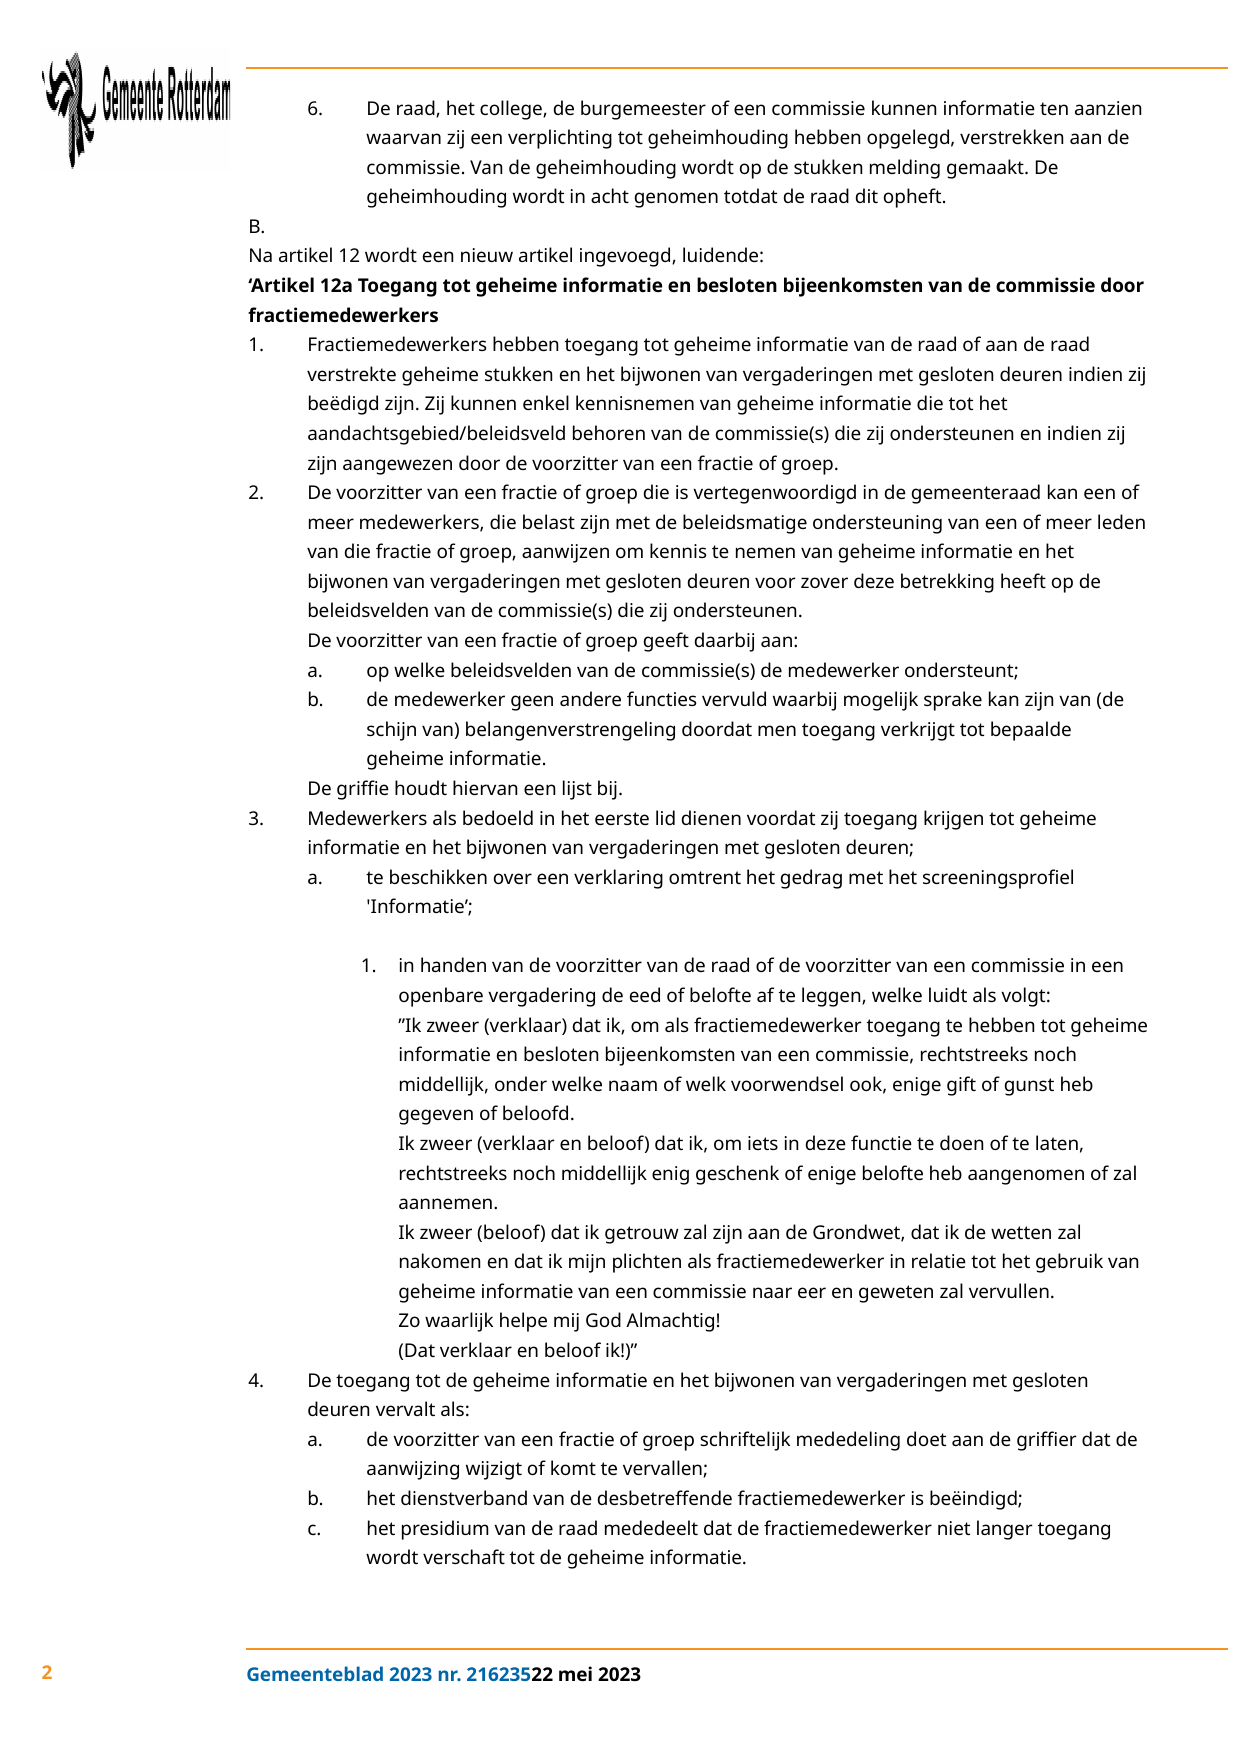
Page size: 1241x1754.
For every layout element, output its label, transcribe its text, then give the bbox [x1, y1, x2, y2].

text ‘Artikel 12a Toegang tot geheime informatie en besloten bijeenkomsten van de commissie door fractiemedewerkers [248, 272, 1152, 328]
text Na artikel 12 wordt een nieuw artikel ingevoegd, luidende: [248, 243, 1152, 268]
list Zo waarlijk helpe mij God Almachtig! [361, 1308, 1152, 1333]
list op welke beleidsvelden van de commissie(s) de medewerker ondersteunt; [307, 657, 1152, 683]
text B. [248, 213, 1152, 239]
list in handen van de voorzitter van de raad of de voorzitter van een commissie in een openbare vergadering de eed of belofte af te leggen, welke luidt als volgt: [361, 953, 1152, 1008]
list De voorzitter van een fractie of groep die is vertegenwoordigd in de gemeenteraad kan een of meer medewerkers, die belast zijn met de beleidsmatige ondersteuning van een of meer leden van die fractie of groep, aanwijzen om kennis te nemen van geheime informatie en het bijwonen van vergaderingen met gesloten deuren voor zover deze betrekking heeft op de beleidsvelden van de commissie(s) die zij ondersteunen. [248, 479, 1152, 623]
list te beschikken over een verklaring omtrent het gedrag met het screeningsprofiel 'Informatie’; [307, 864, 1152, 919]
list (Dat verklaar en beloof ik!)” [361, 1337, 1152, 1363]
list Medewerkers als bedoeld in het eerste lid dienen voordat zij toegang krijgen tot geheime informatie en het bijwonen van vergaderingen met gesloten deuren; [248, 805, 1152, 860]
list Ik zweer (beloof) dat ik getrouw zal zijn aan de Grondwet, dat ik de wetten zal nakomen en dat ik mijn plichten als fractiemedewerker in relatie tot het gebruik van geheime informatie van een commissie naar eer en geweten zal vervullen. [361, 1219, 1152, 1304]
list De raad, het college, de burgemeester of een commissie kunnen informatie ten aanzien waarvan zij een verplichting tot geheimhouding hebben opgelegd, verstrekken aan de commissie. Van de geheimhouding wordt op de stukken melding gemaakt. De geheimhouding wordt in acht genomen totdat de raad dit opheft. [307, 95, 1152, 209]
picture [41, 47, 231, 172]
list het dienstverband van de desbetreffende fractiemedewerker is beëindigd; [307, 1485, 1152, 1511]
list De griffie houdt hiervan een lijst bij. [248, 775, 1152, 801]
list de voorzitter van een fractie of groep schriftelijk mededeling doet aan de griffier dat de aanwijzing wijzigt of komt te vervallen; [307, 1426, 1152, 1481]
list de medewerker geen andere functies vervuld waarbij mogelijk sprake kan zijn van (de schijn van) belangenverstrengeling doordat men toegang verkrijgt tot bepaalde geheime informatie. [307, 686, 1152, 771]
list De toegang tot de geheime informatie en het bijwonen van vergaderingen met gesloten deuren vervalt als: [248, 1367, 1152, 1422]
list Ik zweer (verklaar en beloof) dat ik, om iets in deze functie te doen of te laten, rechtstreeks noch middellijk enig geschenk of enige belofte heb aangenomen of zal aannemen. [361, 1130, 1152, 1215]
list Fractiemedewerkers hebben toegang tot geheime informatie van de raad of aan de raad verstrekte geheime stukken en het bijwonen van vergaderingen met gesloten deuren indien zij beëdigd zijn. Zij kunnen enkel kennisnemen van geheime informatie die tot het aandachtsgebied/beleidsveld behoren van de commissie(s) die zij ondersteunen en indien zij zijn aangewezen door de voorzitter van een fractie of groep. [248, 331, 1152, 476]
list ”Ik zweer (verklaar) dat ik, om als fractiemedewerker toegang te hebben tot geheime informatie en besloten bijeenkomsten van een commissie, rechtstreeks noch middellijk, onder welke naam of welk voorwendsel ook, enige gift of gunst heb gegeven of beloofd. [361, 1012, 1152, 1126]
list De voorzitter van een fractie of groep geeft daarbij aan: [248, 627, 1152, 653]
list het presidium van de raad mededeelt dat de fractiemedewerker niet langer toegang wordt verschaft tot de geheime informatie. [307, 1515, 1152, 1570]
